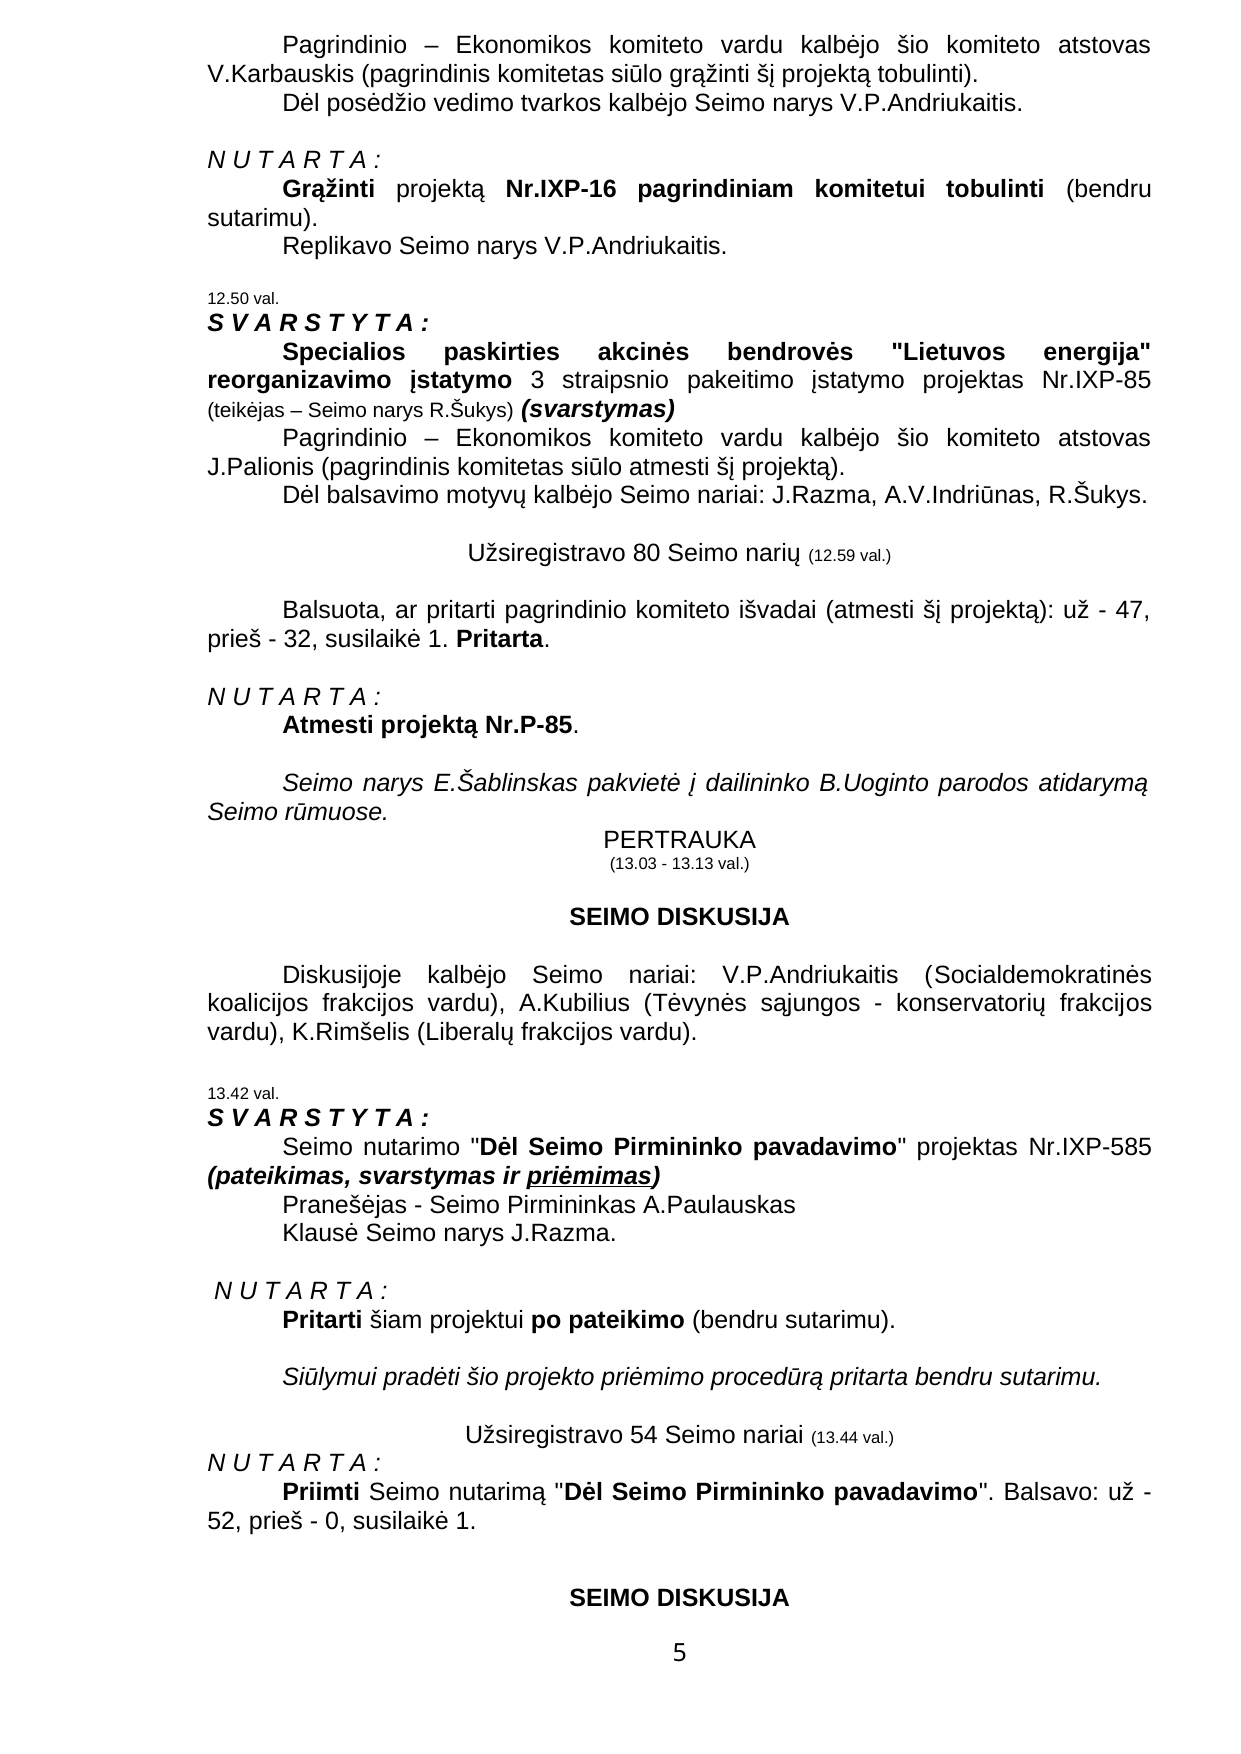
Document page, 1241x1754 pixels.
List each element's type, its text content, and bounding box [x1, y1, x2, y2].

text Seimo narys E.Šablinskas pakvietė į dailininko B.Uoginto parodos atidarymą Seimo rūmuose. [207, 768, 1152, 825]
text S V A R S T Y T A : [207, 1103, 1152, 1132]
text Seimo nutarimo "Dėl Seimo Pirmininko pavadavimo" projektas Nr.IXP-585 (pateikimas, svarstymas ir priėmimas) [207, 1132, 1152, 1189]
text Pritarti šiam projektui po pateikimo (bendru sutarimu). [207, 1304, 1152, 1333]
text PERTRAUKA [207, 825, 1152, 854]
text N U T A R T A : [207, 1448, 1152, 1477]
text 13.42 val. [207, 1084, 1152, 1103]
text Dėl posėdžio vedimo tvarkos kalbėjo Seimo narys V.P.Andriukaitis. [207, 87, 1152, 116]
text 12.50 val. [207, 289, 1152, 308]
text Specialios paskirties akcinės bendrovės "Lietuvos energija" reorganizavimo įstatymo 3 straipsnio pakeitimo įstatymo projektas Nr.IXP-85 (teikėjas – Seimo narys R.Šukys) (svarstymas) [207, 337, 1152, 423]
text Diskusijoje kalbėjo Seimo nariai: V.P.Andriukaitis (Socialdemokratinės koalicijos frakcijos vardu), A.Kubilius (Tėvynės sąjungos - konservatorių frakcijos vardu), K.Rimšelis (Liberalų frakcijos vardu). [207, 959, 1152, 1046]
text Pranešėjas - Seimo Pirmininkas A.Paulauskas [207, 1189, 1152, 1218]
text Grąžinti projektą Nr.IXP-16 pagrindiniam komitetui tobulinti (bendru sutarimu). [207, 174, 1152, 231]
text Siūlymui pradėti šio projekto priėmimo procedūrą pritarta bendru sutarimu. [207, 1362, 1152, 1391]
text N U T A R T A : [207, 145, 1152, 174]
text S V A R S T Y T A : [207, 308, 1152, 337]
text Priimti Seimo nutarimą "Dėl Seimo Pirmininko pavadavimo". Balsavo: už - 52, prieš - 0, susilaikė 1. [207, 1477, 1152, 1534]
text Balsuota, ar pritarti pagrindinio komiteto išvadai (atmesti šį projektą): už - 47, prieš - 32, susilaikė 1. Pritarta. [207, 595, 1152, 653]
text Dėl balsavimo motyvų kalbėjo Seimo nariai: J.Razma, A.V.Indriūnas, R.Šukys. [207, 480, 1152, 509]
text Užsiregistravo 54 Seimo nariai (13.44 val.) [207, 1419, 1152, 1448]
text Klausė Seimo narys J.Razma. [207, 1218, 1152, 1247]
text Replikavo Seimo narys V.P.Andriukaitis. [207, 231, 1152, 260]
text Atmesti projektą Nr.P-85. [207, 710, 1152, 739]
text (13.03 - 13.13 val.) [207, 854, 1152, 873]
text Užsiregistravo 80 Seimo narių (12.59 val.) [207, 538, 1152, 567]
text N U T A R T A : [207, 682, 1152, 710]
text N U T A R T A : [207, 1276, 1152, 1304]
text SEIMO DISKUSIJA [207, 902, 1152, 931]
text SEIMO DISKUSIJA [207, 1582, 1152, 1611]
text Pagrindinio – Ekonomikos komiteto vardu kalbėjo šio komiteto atstovas V.Karbauskis (pagrindinis komitetas siūlo grąžinti šį projektą tobulinti). [207, 30, 1152, 87]
text Pagrindinio – Ekonomikos komiteto vardu kalbėjo šio komiteto atstovas J.Palionis (pagrindinis komitetas siūlo atmesti šį projektą). [207, 423, 1152, 480]
